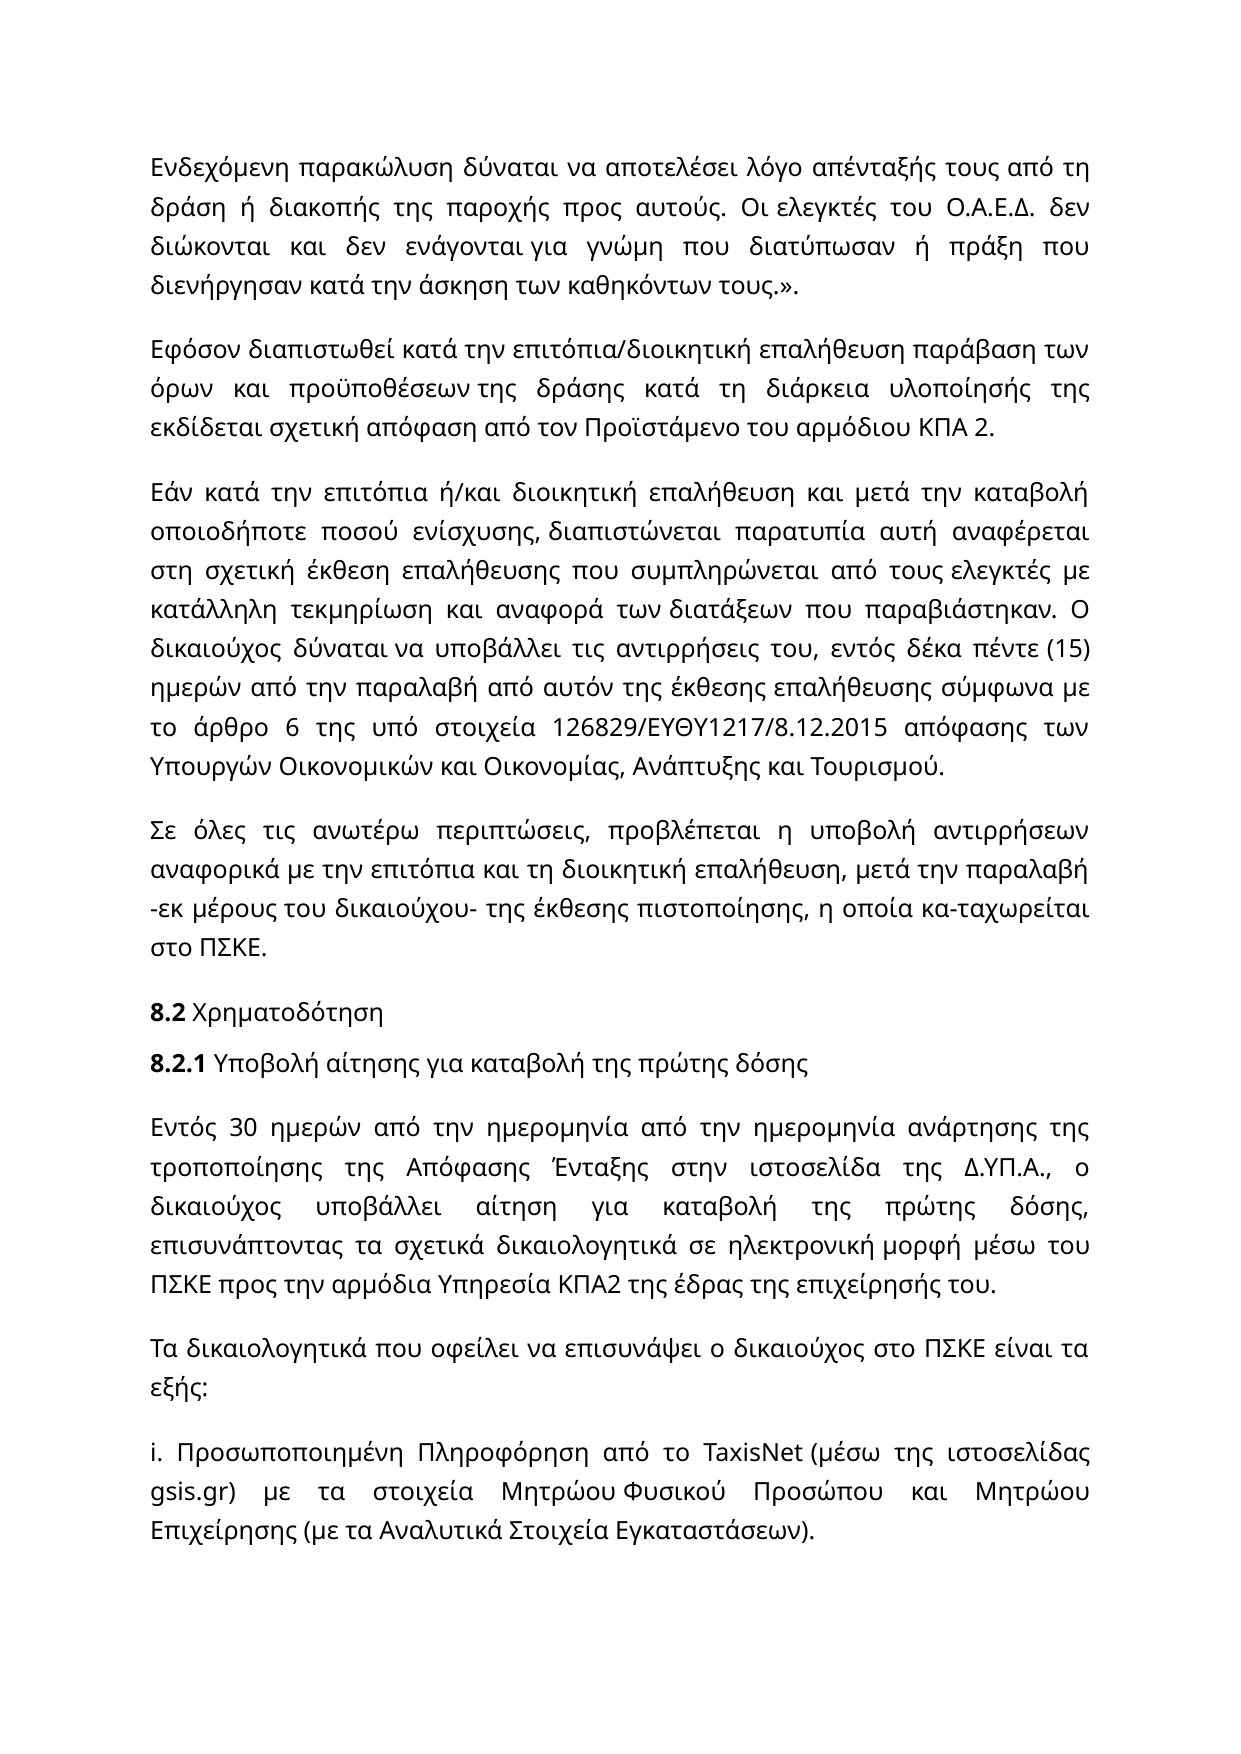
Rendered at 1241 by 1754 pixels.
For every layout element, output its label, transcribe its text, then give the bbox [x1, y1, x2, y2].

text Εντός 30 ημερών από την ημερομηνία από την ημερομηνία ανάρτησης της τροποποίησης της Απόφασης Ένταξης στην ιστοσελίδα της Δ.ΥΠ.Α., ο δικαιούχος υποβάλλει αίτηση για καταβολή της πρώτης δόσης, επισυνάπτοντας τα σχετικά δικαιολογητικά σε ηλεκτρονική μορφή μέσω του ΠΣΚΕ προς την αρμόδια Υπηρεσία ΚΠΑ2 της έδρας της επιχείρησής του. [150, 1110, 1090, 1301]
text Σε όλες τις ανωτέρω περιπτώσεις, προβλέπεται η υποβολή αντιρρήσεων αναφορικά με την επιτόπια και τη διοικητική επαλήθευση, μετά την παραλαβή -εκ μέρους του δικαιούχου- της έκθεσης πιστοποίησης, η οποία κα-ταχωρείται στο ΠΣΚΕ. [150, 812, 1090, 964]
text Εφόσον διαπιστωθεί κατά την επιτόπια/διοικητική επαλήθευση παράβαση των όρων και προϋποθέσεων της δράσης κατά τη διάρκεια υλοποίησής της εκδίδεται σχετική απόφαση από τον Προϊστάμενο του αρμόδιου ΚΠΑ 2. [150, 332, 1090, 444]
text 8.2 Χρηματοδότηση [150, 994, 1090, 1028]
text Ενδεχόμενη παρακώλυση δύναται να αποτελέσει λόγο απένταξής τους από τη δράση ή διακοπής της παροχής προς αυτούς. Οι ελεγκτές του Ο.Α.Ε.Δ. δεν διώκονται και δεν ενάγονται για γνώμη που διατύπωσαν ή πράξη που διενήργησαν κατά την άσκηση των καθηκόντων τους.». [150, 150, 1090, 302]
text Εάν κατά την επιτόπια ή/και διοικητική επαλήθευση και μετά την καταβολή οποιοδήποτε ποσού ενίσχυσης, διαπιστώνεται παρατυπία αυτή αναφέρεται στη σχετική έκθεση επαλήθευσης που συμπληρώνεται από τους ελεγκτές με κατάλληλη τεκμηρίωση και αναφορά των διατάξεων που παραβιάστηκαν. Ο δικαιούχος δύναται να υποβάλλει τις αντιρρήσεις του, εντός δέκα πέντε (15) ημερών από την παραλαβή από αυτόν της έκθεσης επαλήθευσης σύμφωνα με το άρθρο 6 της υπό στοιχεία 126829/EΥΘΥ1217/8.12.2015 απόφασης των Υπουργών Οικονομικών και Οικονομίας, Ανάπτυξης και Τουρισμού. [150, 474, 1090, 782]
text i. Προσωποποιημένη Πληροφόρηση από το TaxisNet (μέσω της ιστοσελίδας gsis.gr) με τα στοιχεία Μητρώου Φυσικού Προσώπου και Μητρώου Επιχείρησης (με τα Αναλυτικά Στοιχεία Εγκαταστάσεων). [150, 1434, 1090, 1547]
text Τα δικαιολογητικά που οφείλει να επισυνάψει ο δικαιούχος στο ΠΣΚΕ είναι τα εξής: [150, 1331, 1090, 1404]
text 8.2.1 Υποβολή αίτησης για καταβολή της πρώτης δόσης [150, 1046, 1090, 1080]
